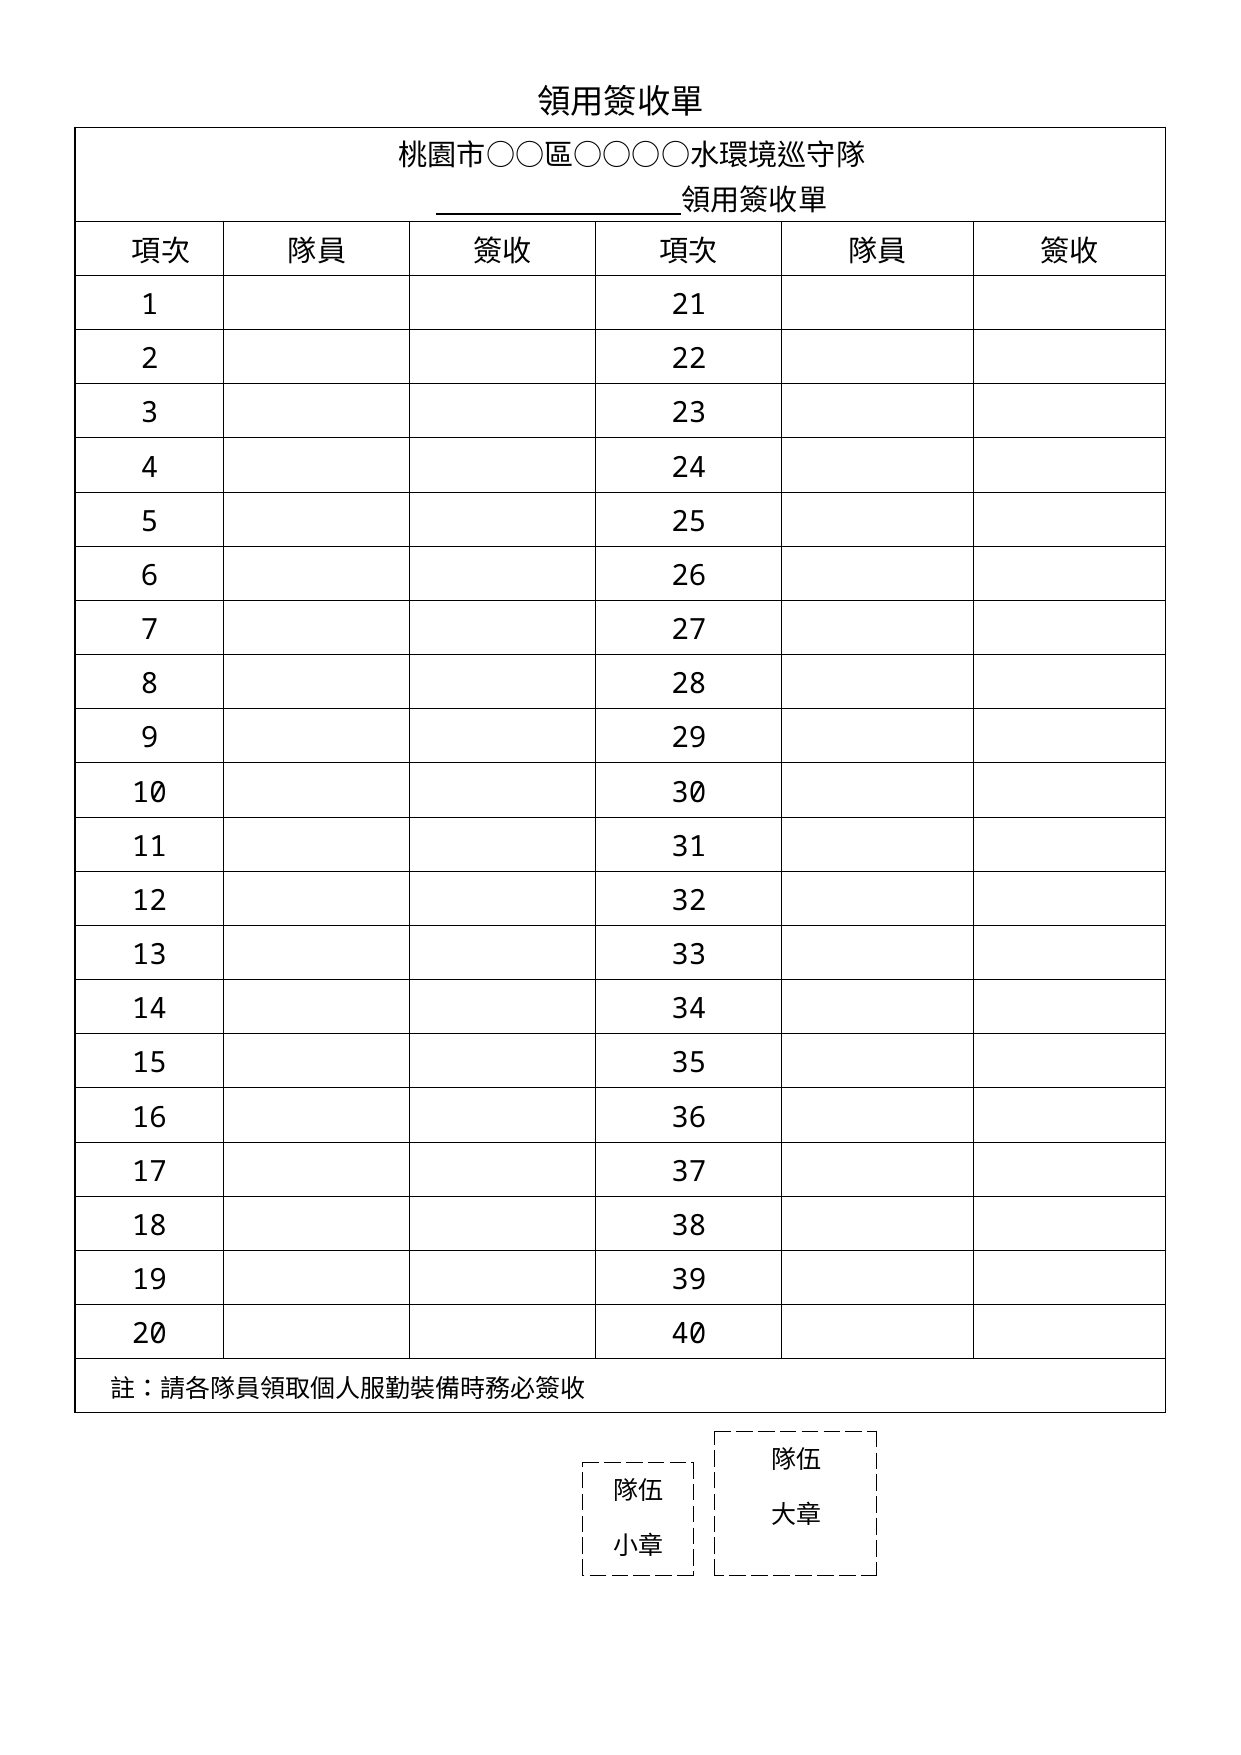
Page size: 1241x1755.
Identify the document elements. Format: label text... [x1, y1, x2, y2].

table_cell 26 [596, 547, 781, 600]
table_cell [410, 926, 595, 979]
table_cell [974, 1251, 1165, 1304]
table_cell [974, 276, 1165, 329]
text 隊伍 [730, 1439, 861, 1475]
table_cell 36 [596, 1088, 781, 1142]
table_cell [410, 1034, 595, 1087]
table_cell 17 [76, 1143, 223, 1196]
table_cell 39 [596, 1251, 781, 1304]
table_cell [974, 493, 1165, 546]
table_cell [974, 655, 1165, 708]
table_cell 3 [76, 384, 223, 437]
table_cell 28 [596, 655, 781, 708]
table_cell [974, 1197, 1165, 1250]
table_cell 10 [76, 763, 223, 817]
table_cell [410, 655, 595, 708]
table_cell 31 [596, 818, 781, 871]
table_cell [782, 276, 973, 329]
table_cell [782, 330, 973, 383]
table_cell [410, 493, 595, 546]
table_cell [224, 1143, 409, 1196]
table_cell [974, 1305, 1165, 1358]
table_cell [224, 1197, 409, 1250]
table_cell [974, 926, 1165, 979]
table_cell [224, 601, 409, 654]
table_cell 8 [76, 655, 223, 708]
table_cell [974, 330, 1165, 383]
table_cell [974, 384, 1165, 437]
table_cell 35 [596, 1034, 781, 1087]
table_cell 13 [76, 926, 223, 979]
table_cell [974, 1034, 1165, 1087]
table_cell [224, 330, 409, 383]
table_cell [410, 330, 595, 383]
table_cell [224, 493, 409, 546]
table_cell [974, 601, 1165, 654]
table_cell [974, 980, 1165, 1033]
table_cell [782, 872, 973, 925]
table_cell [782, 763, 973, 817]
table_cell 項次 [76, 222, 223, 275]
table_cell [410, 438, 595, 492]
table_cell 23 [596, 384, 781, 437]
table_cell 27 [596, 601, 781, 654]
table_cell 11 [76, 818, 223, 871]
table_cell [782, 980, 973, 1033]
table_cell 22 [596, 330, 781, 383]
table_cell [782, 384, 973, 437]
table_cell [224, 276, 409, 329]
table_cell [782, 1305, 973, 1358]
table_cell [224, 547, 409, 600]
table_cell [974, 1088, 1165, 1142]
table_cell [782, 1034, 973, 1087]
table_cell 19 [76, 1251, 223, 1304]
table_cell [410, 1197, 595, 1250]
table_cell [224, 763, 409, 817]
table_cell [410, 384, 595, 437]
table_cell 6 [76, 547, 223, 600]
table_cell [974, 763, 1165, 817]
table_cell [782, 438, 973, 492]
table_cell 項次 [596, 222, 781, 275]
text 領用簽收單 [75, 75, 1165, 123]
table_cell [410, 1088, 595, 1142]
table_cell 16 [76, 1088, 223, 1142]
table_cell [974, 438, 1165, 492]
table_cell [974, 1143, 1165, 1196]
table_cell [224, 1305, 409, 1358]
table_cell 7 [76, 601, 223, 654]
table_cell 5 [76, 493, 223, 546]
table_cell [782, 1197, 973, 1250]
table_cell [224, 655, 409, 708]
table_cell 註：請各隊員領取個人服勤裝備時務必簽收 [76, 1359, 1165, 1412]
table_cell 隊員 [782, 222, 973, 275]
text 隊伍 [598, 1470, 678, 1507]
table_cell 隊員 [224, 222, 409, 275]
table_cell 38 [596, 1197, 781, 1250]
table_cell 32 [596, 872, 781, 925]
table_cell [410, 818, 595, 871]
table_cell [782, 1088, 973, 1142]
table_cell 40 [596, 1305, 781, 1358]
table_cell [782, 926, 973, 979]
table_cell 2 [76, 330, 223, 383]
table_cell [782, 1251, 973, 1304]
table_cell [224, 1034, 409, 1087]
table_header 桃園市○○區○○○○水環境巡守隊 領用簽收單 [76, 128, 1165, 221]
table_cell [224, 1251, 409, 1304]
table_cell 1 [76, 276, 223, 329]
table_cell [224, 926, 409, 979]
table_cell [782, 601, 973, 654]
table_cell [224, 1088, 409, 1142]
table_cell [410, 601, 595, 654]
table_cell [410, 547, 595, 600]
table_cell 21 [596, 276, 781, 329]
table_cell 33 [596, 926, 781, 979]
table_cell 12 [76, 872, 223, 925]
table_cell [782, 1143, 973, 1196]
table_cell 37 [596, 1143, 781, 1196]
table_cell [782, 818, 973, 871]
table_cell [782, 547, 973, 600]
table_cell 15 [76, 1034, 223, 1087]
table_cell 簽收 [410, 222, 595, 275]
table_cell [224, 438, 409, 492]
table_cell [410, 1305, 595, 1358]
table_cell [224, 980, 409, 1033]
table_cell [782, 655, 973, 708]
table_cell [782, 493, 973, 546]
table_cell 30 [596, 763, 781, 817]
table_cell [782, 709, 973, 762]
table_cell [974, 709, 1165, 762]
text 小章 [598, 1526, 678, 1562]
table_cell 14 [76, 980, 223, 1033]
table_cell [974, 872, 1165, 925]
table_cell 24 [596, 438, 781, 492]
table_cell [224, 872, 409, 925]
text 大章 [730, 1494, 861, 1531]
table_cell [410, 709, 595, 762]
table_cell [410, 1143, 595, 1196]
table_cell 4 [76, 438, 223, 492]
table_cell [224, 384, 409, 437]
table_cell [410, 980, 595, 1033]
table_cell [410, 1251, 595, 1304]
table_cell 29 [596, 709, 781, 762]
table_cell [410, 872, 595, 925]
table_cell 簽收 [974, 222, 1165, 275]
table_cell [224, 709, 409, 762]
table_cell 20 [76, 1305, 223, 1358]
table_cell [974, 818, 1165, 871]
table_cell [410, 763, 595, 817]
table_cell [974, 547, 1165, 600]
table_cell [410, 276, 595, 329]
table_cell 18 [76, 1197, 223, 1250]
table_cell [224, 818, 409, 871]
table_cell 34 [596, 980, 781, 1033]
table_cell 25 [596, 493, 781, 546]
table_cell 9 [76, 709, 223, 762]
